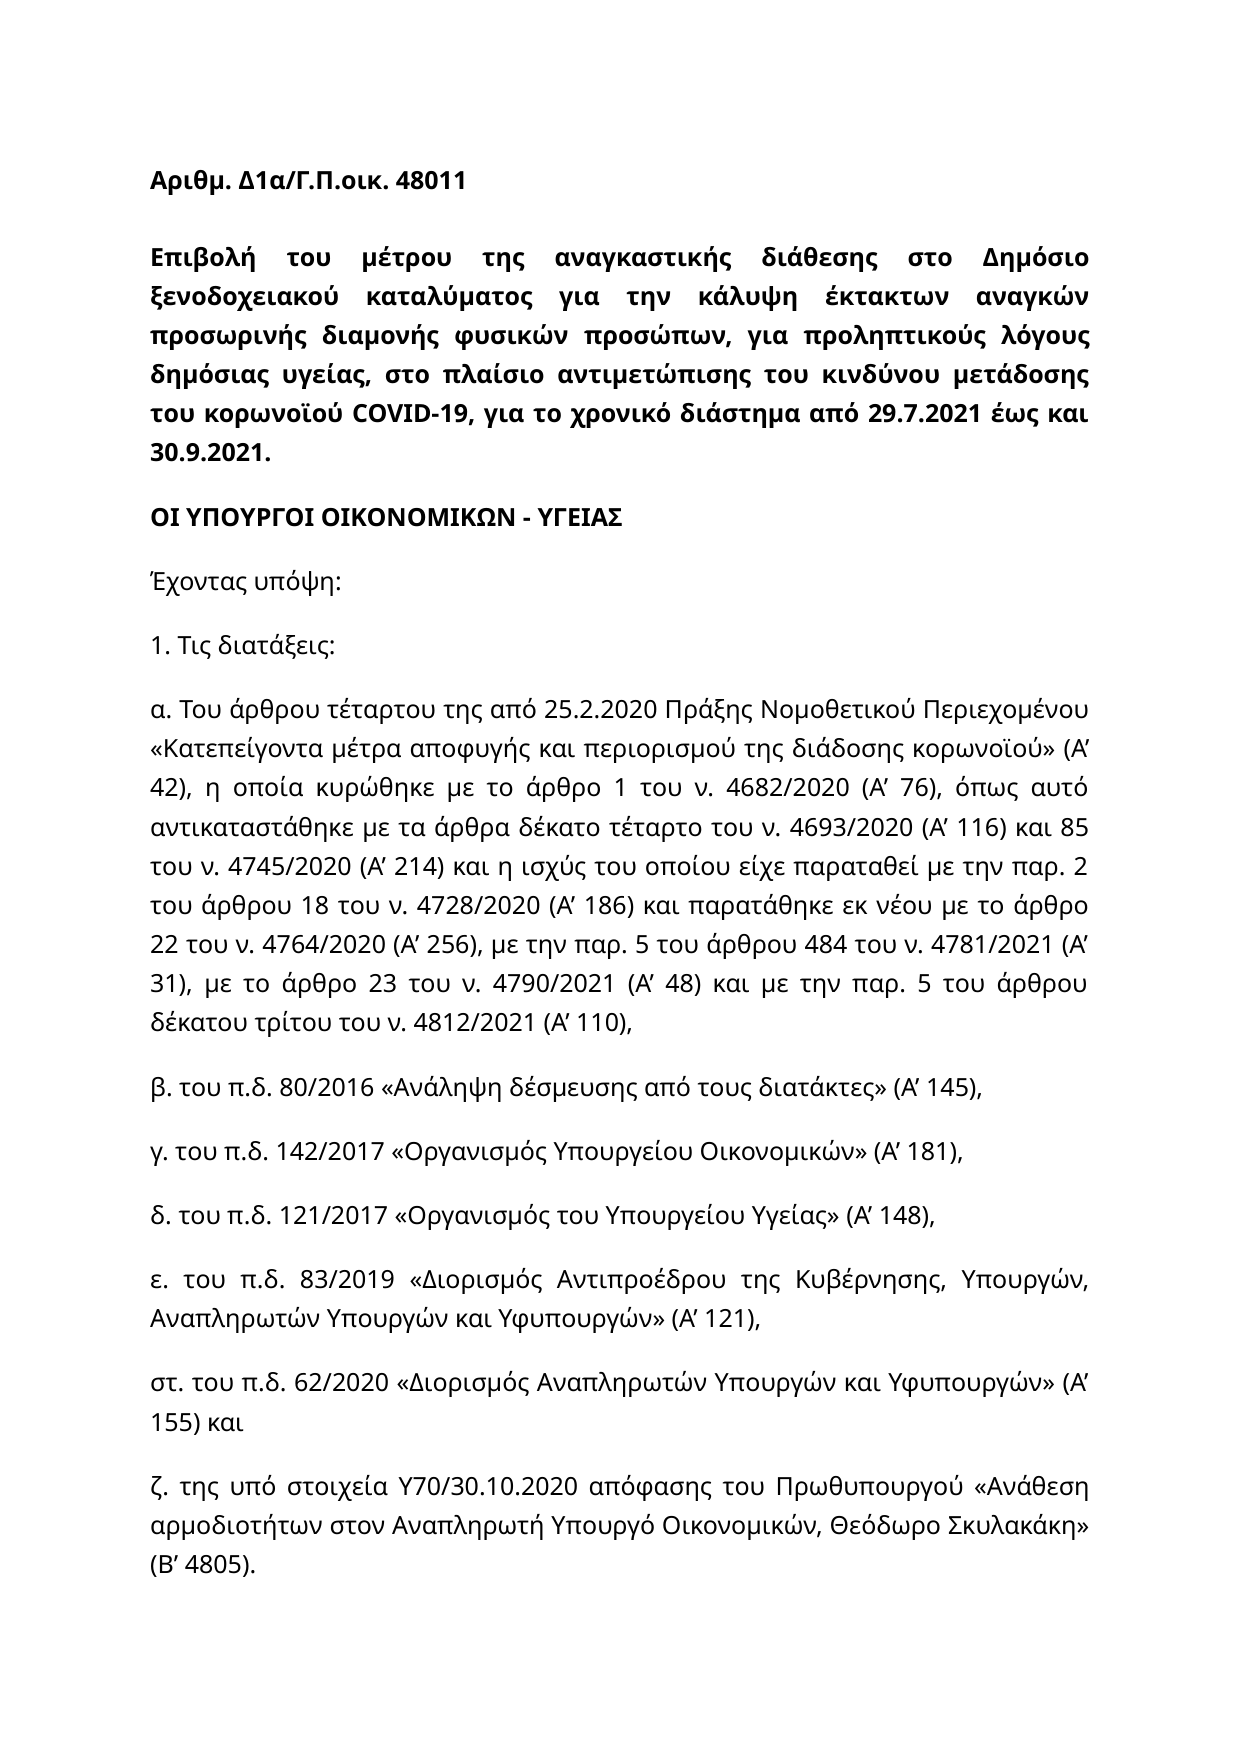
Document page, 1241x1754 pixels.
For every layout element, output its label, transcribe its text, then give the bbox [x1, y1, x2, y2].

text ε. του π.δ. 83/2019 «Διορισμός Αντιπροέδρου της Κυβέρνησης, Υπουργών, Αναπληρωτών Υπουργών και Υφυπουργών» (Α’ 121), [150, 1262, 1090, 1335]
text ΟΙ ΥΠΟΥΡΓΟΙ ΟΙΚΟΝΟΜΙΚΩΝ - ΥΓΕΙΑΣ [150, 499, 1090, 533]
text α. Του άρθρου τέταρτου της από 25.2.2020 Πράξης Νομοθετικού Περιεχομένου «Κατεπείγοντα μέτρα αποφυγής και περιορισμού της διάδοσης κορωνοϊού» (Α’ 42), η οποία κυρώθηκε με το άρθρο 1 του ν. 4682/2020 (Α’ 76), όπως αυτό αντικαταστάθηκε με τα άρθρα δέκατο τέταρτο του ν. 4693/2020 (Α’ 116) και 85 του ν. 4745/2020 (Α’ 214) και η ισχύς του οποίου είχε παραταθεί με την παρ. 2 του άρθρου 18 του ν. 4728/2020 (Α’ 186) και παρατάθηκε εκ νέου με το άρθρο 22 του ν. 4764/2020 (Α’ 256), με την παρ. 5 του άρθρου 484 του ν. 4781/2021 (Α’ 31), με το άρθρο 23 του ν. 4790/2021 (Α’ 48) και με την παρ. 5 του άρθρου δέκατου τρίτου του ν. 4812/2021 (Α’ 110), [150, 692, 1090, 1039]
text Επιβολή του μέτρου της αναγκαστικής διάθεσης στο Δημόσιο ξενοδοχειακού καταλύματος για την κάλυψη έκτακτων αναγκών προσωρινής διαμονής φυσικών προσώπων, για προληπτικούς λόγους δημόσιας υγείας, στο πλαίσιο αντιμετώπισης του κινδύνου μετάδοσης του κορωνοϊού COVID-19, για το χρονικό διάστημα από 29.7.2021 έως και 30.9.2021. [150, 239, 1090, 469]
text δ. του π.δ. 121/2017 «Οργανισμός του Υπουργείου Υγείας» (Α’ 148), [150, 1197, 1090, 1232]
text 1. Τις διατάξεις: [150, 627, 1090, 662]
text β. του π.δ. 80/2016 «Ανάληψη δέσμευσης από τους διατάκτες» (Α’ 145), [150, 1069, 1090, 1103]
title Αριθμ. Δ1α/Γ.Π.οικ. 48011 [150, 162, 1090, 197]
text γ. του π.δ. 142/2017 «Οργανισμός Υπουργείου Οικονομικών» (Α’ 181), [150, 1133, 1090, 1167]
text Έχοντας υπόψη: [150, 563, 1090, 597]
text στ. του π.δ. 62/2020 «Διορισμός Αναπληρωτών Υπουργών και Υφυπουργών» (Α’ 155) και [150, 1365, 1090, 1438]
text ζ. της υπό στοιχεία Υ70/30.10.2020 απόφασης του Πρωθυπουργού «Ανάθεση αρμοδιοτήτων στον Αναπληρωτή Υπουργό Οικονομικών, Θεόδωρο Σκυλακάκη» (Β’ 4805). [150, 1468, 1090, 1581]
